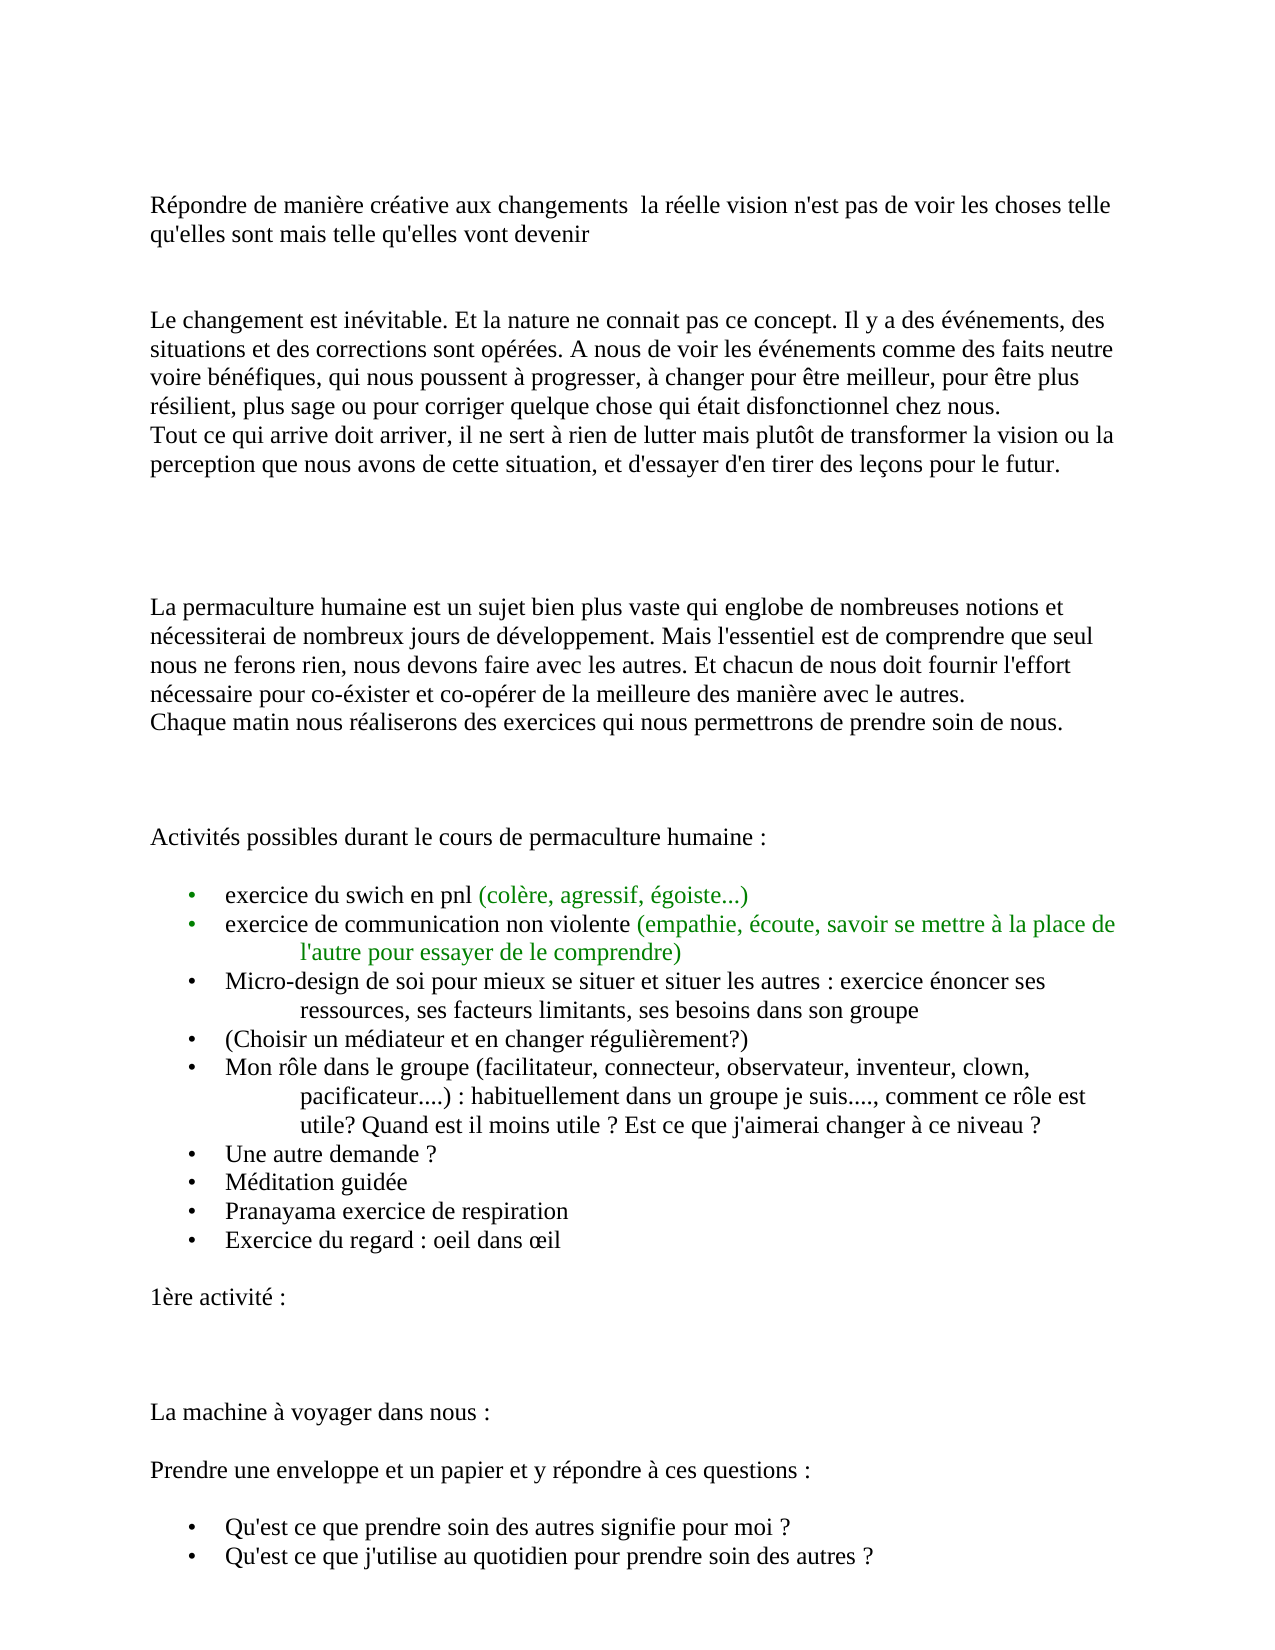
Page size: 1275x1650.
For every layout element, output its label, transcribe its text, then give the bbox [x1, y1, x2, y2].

list Qu'est ce que prendre soin des autres signifie pour moi ? [187, 1512, 1125, 1541]
text La machine à voyager dans nous : [150, 1397, 1125, 1426]
text Activités possibles durant le cours de permaculture humaine : [150, 822, 1125, 851]
list exercice de communication non violente (empathie, écoute, savoir se mettre à la place de l'autre pour essayer de le comprendre) [187, 909, 1125, 966]
text Répondre de manière créative aux changements la réelle vision n'est pas de voir les choses telle qu'elles sont mais telle qu'elles vont devenir [150, 190, 1125, 247]
text Chaque matin nous réaliserons des exercices qui nous permettrons de prendre soin de nous. [150, 707, 1125, 736]
text Tout ce qui arrive doit arriver, il ne sert à rien de lutter mais plutôt de transformer la vision ou la perception que nous avons de cette situation, et d'essayer d'en tirer des leçons pour le futur. [150, 420, 1125, 477]
text Le changement est inévitable. Et la nature ne connait pas ce concept. Il y a des événements, des situations et des corrections sont opérées. A nous de voir les événements comme des faits neutre voire bénéfiques, qui nous poussent à progresser, à changer pour être meilleur, pour être plus résilient, plus sage ou pour corriger quelque chose qui était disfonctionnel chez nous. [150, 305, 1125, 420]
list Pranayama exercice de respiration [187, 1196, 1125, 1225]
list Mon rôle dans le groupe (facilitateur, connecteur, observateur, inventeur, clown, pacificateur....) : habituellement dans un groupe je suis...., comment ce rôle est utile? Quand est il moins utile ? Est ce que j'aimerai changer à ce niveau ? [187, 1052, 1125, 1139]
list Micro-design de soi pour mieux se situer et situer les autres : exercice énoncer ses ressources, ses facteurs limitants, ses besoins dans son groupe [187, 966, 1125, 1024]
list Qu'est ce que j'utilise au quotidien pour prendre soin des autres ? [187, 1541, 1125, 1570]
list (Choisir un médiateur et en changer régulièrement?) [187, 1024, 1125, 1052]
text Prendre une enveloppe et un papier et y répondre à ces questions : [150, 1455, 1125, 1484]
list Une autre demande ? [187, 1139, 1125, 1167]
text La permaculture humaine est un sujet bien plus vaste qui englobe de nombreuses notions et nécessiterai de nombreux jours de développement. Mais l'essentiel est de comprendre que seul nous ne ferons rien, nous devons faire avec les autres. Et chacun de nous doit fournir l'effort nécessaire pour co-éxister et co-opérer de la meilleure des manière avec le autres. [150, 592, 1125, 707]
list Méditation guidée [187, 1167, 1125, 1196]
list Exercice du regard : oeil dans œil [187, 1225, 1125, 1254]
list exercice du swich en pnl (colère, agressif, égoiste...) [187, 880, 1125, 909]
text 1ère activité : [150, 1282, 1125, 1311]
